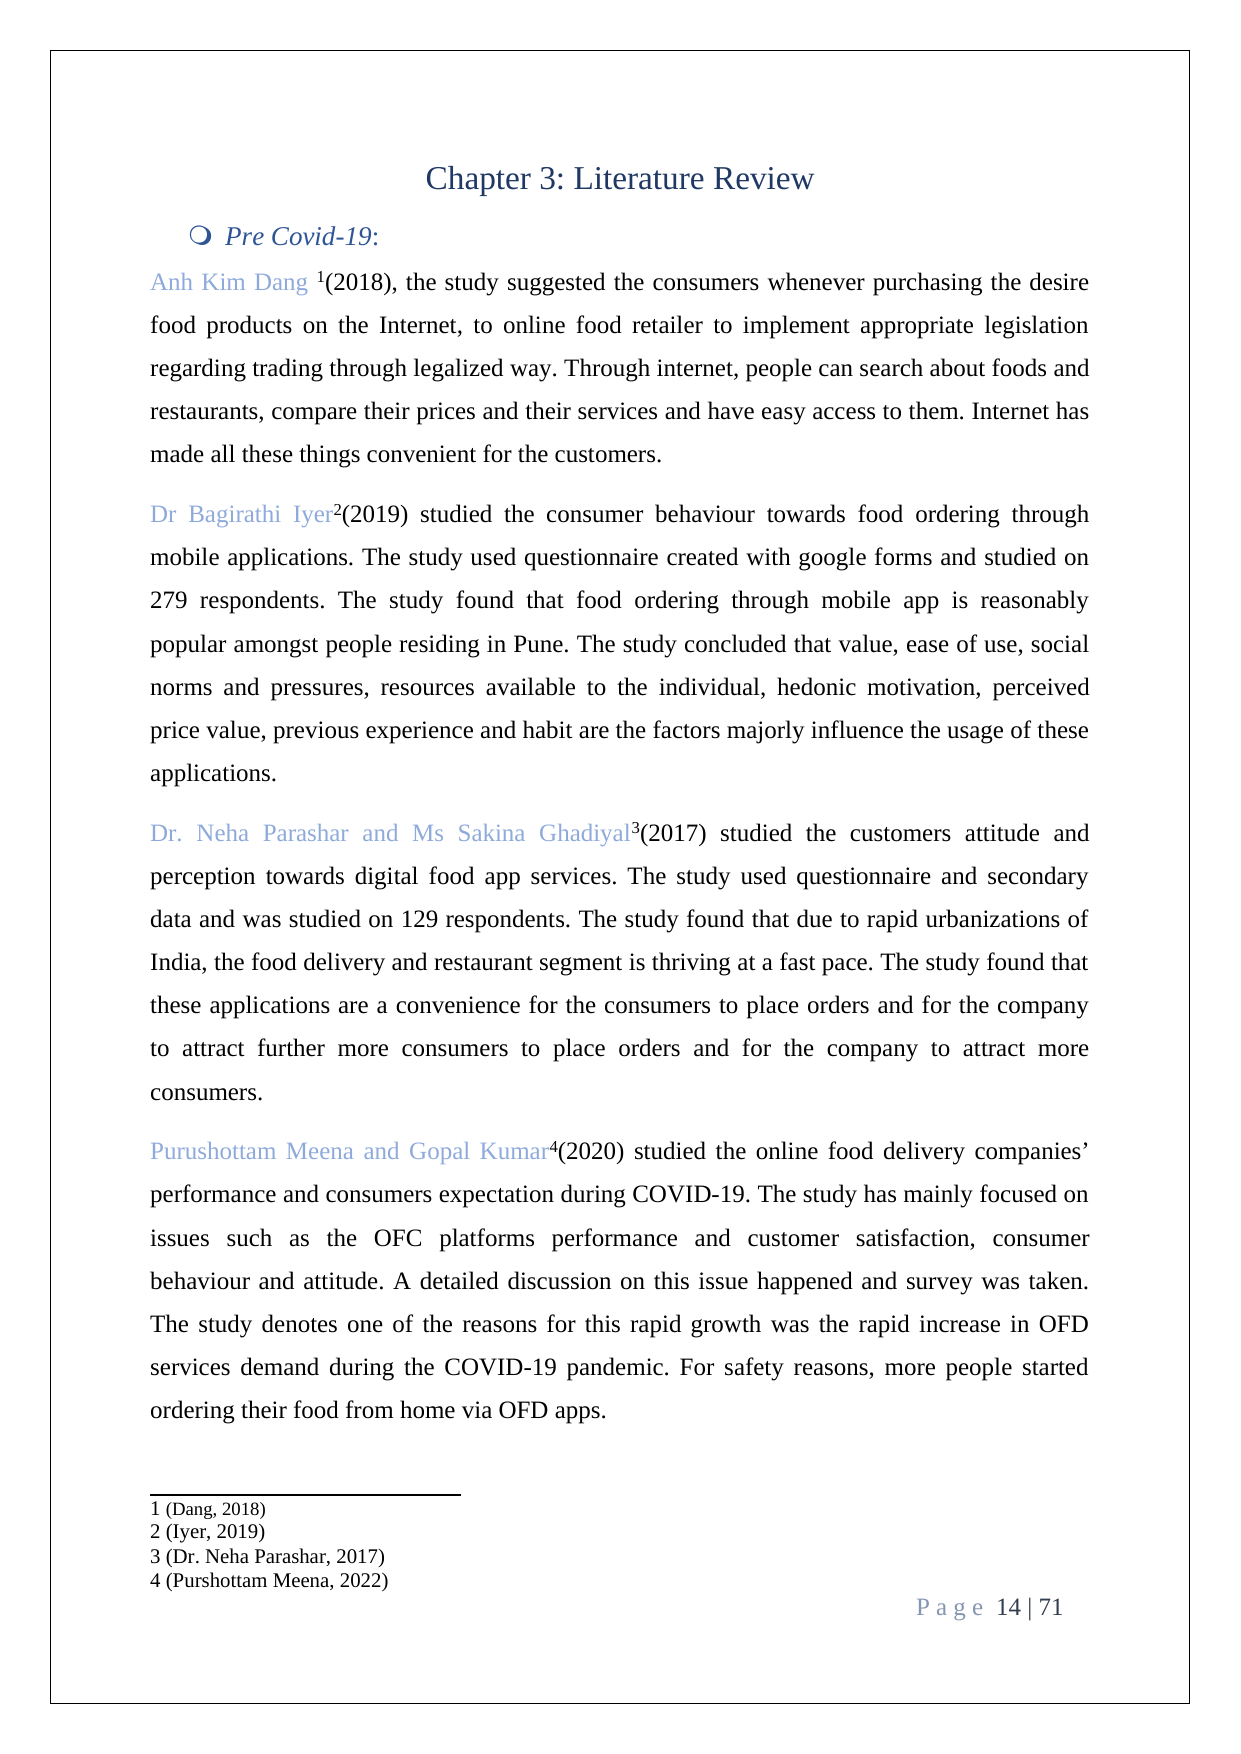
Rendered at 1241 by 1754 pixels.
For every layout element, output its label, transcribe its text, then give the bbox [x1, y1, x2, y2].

text Dr Bagirathi Iyer(2019) studied the consumer behaviour towards food ordering through mobile applications. The study used questionnaire created with google forms and studied on 279 respondents. The study found that food ordering through mobile app is reasonably popular amongst people residing in Pune. The study concluded that value, ease of use, social norms and pressures, resources available to the individual, hedonic motivation, perceived price value, previous experience and habit are the factors majorly influence the usage of these applications. [150, 499, 1090, 787]
text Purushottam Meena and Gopal Kumar(2020) studied the online food delivery companies’ performance and consumers expectation during COVID-19. The study has mainly focused on issues such as the OFC platforms performance and customer satisfaction, consumer behaviour and attitude. A detailed discussion on this issue happened and survey was taken. The study denotes one of the reasons for this rapid growth was the rapid increase in OFD services demand during the COVID-19 pandemic. For safety reasons, more people started ordering their food from home via OFD apps. [150, 1136, 1090, 1424]
text Anh Kim Dang (2018), the study suggested the consumers whenever purchasing the desire food products on the Internet, to online food retailer to implement appropriate legislation regarding trading through legalized way. Through internet, people can search about foods and restaurants, compare their prices and their services and have easy access to them. Internet has made all these things convenient for the customers. [150, 267, 1090, 468]
text Dr. Neha Parashar and Ms Sakina Ghadiyal(2017) studied the customers attitude and perception towards digital food app services. The study used questionnaire and secondary data and was studied on 129 respondents. The study found that due to rapid urbanizations of India, the food delivery and restaurant segment is thriving at a fast pace. The study found that these applications are a convenience for the consumers to place orders and for the company to attract further more consumers to place orders and for the company to attract more consumers. [150, 818, 1090, 1105]
text (Purshottam Meena, 2022) [150, 1568, 1090, 1592]
text (Dang, 2018) [150, 1495, 1090, 1519]
text (Iyer, 2019) [150, 1519, 1090, 1543]
subtitle Pre Covid-19: [187, 220, 1090, 251]
text (Dr. Neha Parashar, 2017) [150, 1543, 1090, 1568]
subtitle Chapter 3: Literature Review [150, 158, 1090, 197]
